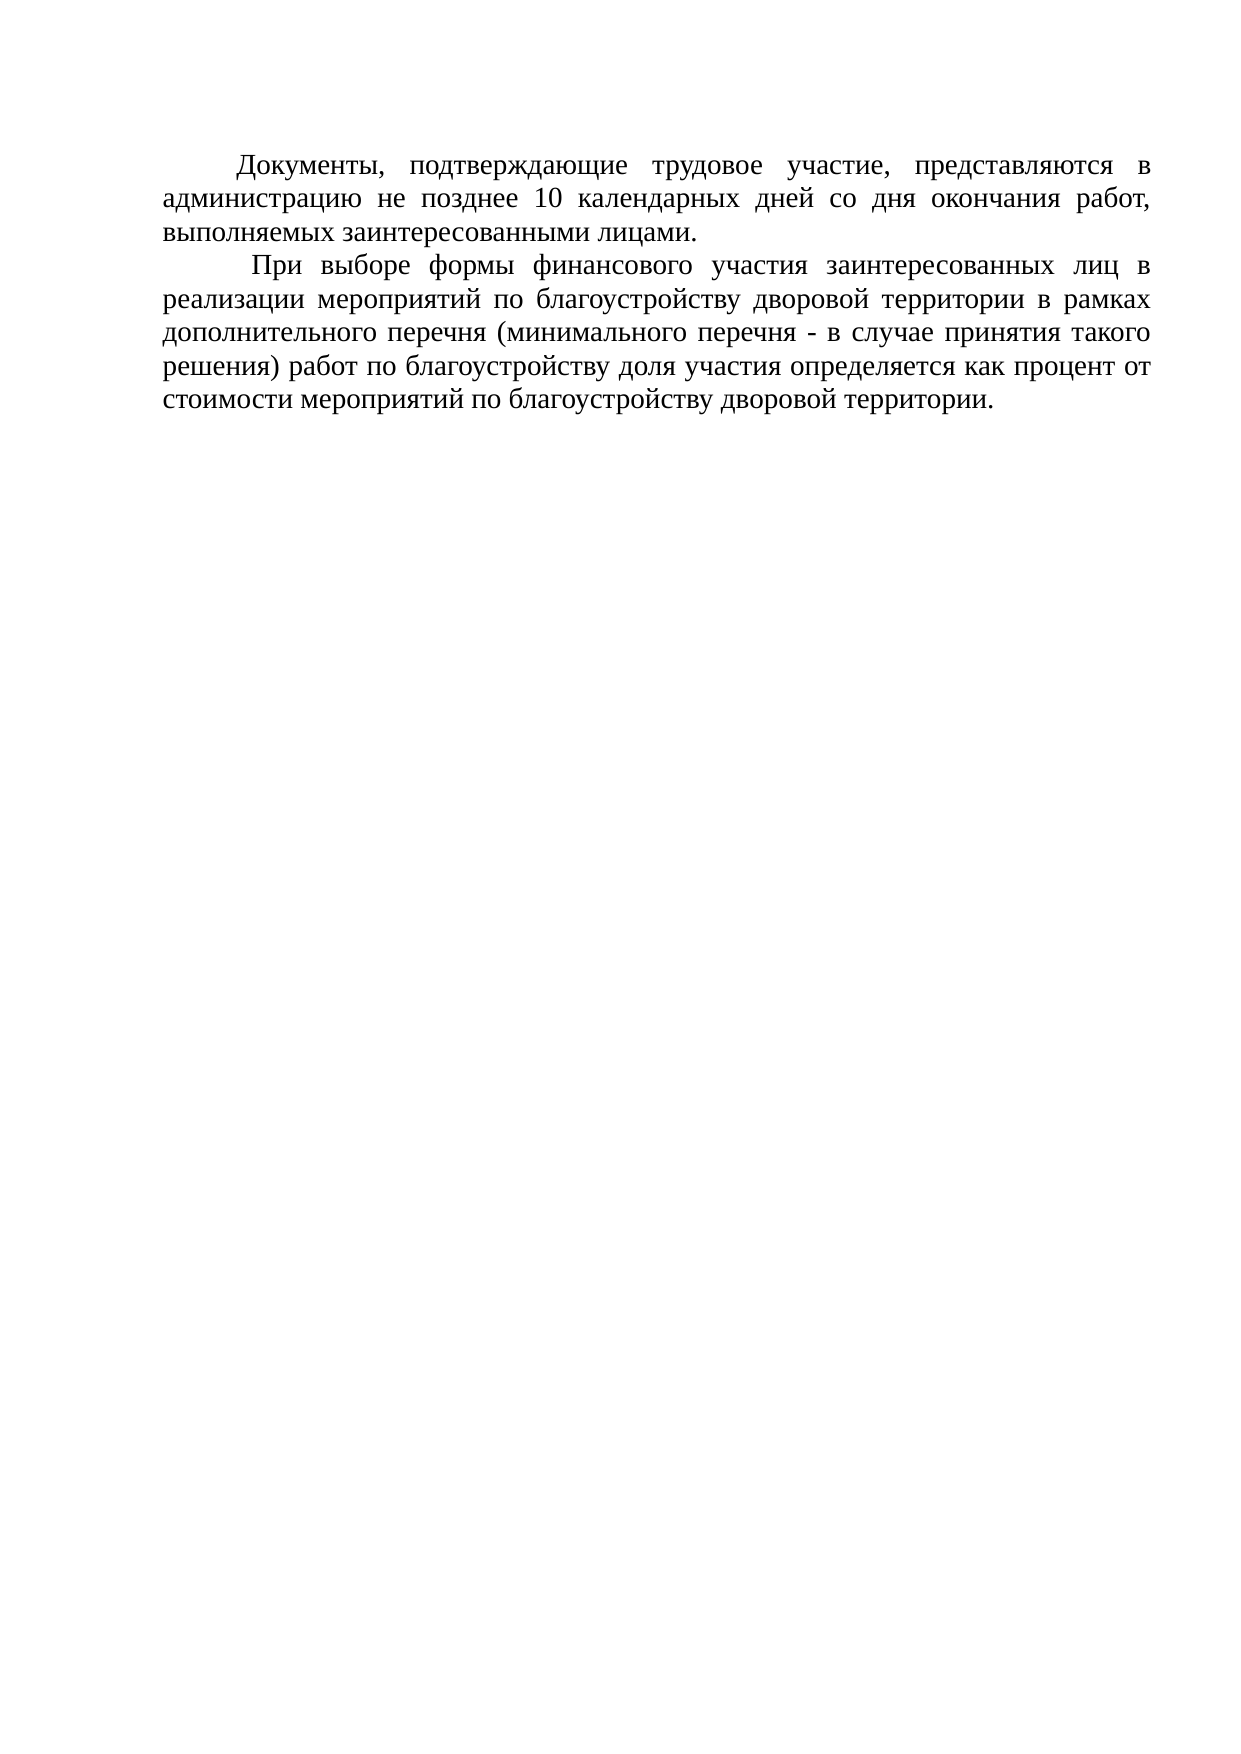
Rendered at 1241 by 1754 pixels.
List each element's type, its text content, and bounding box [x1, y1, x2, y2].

text Документы, подтверждающие трудовое участие, представляются в администрацию не позднее 10 календарных дней со дня окончания работ, выполняемых заинтересованными лицами. [162, 147, 1152, 247]
text При выборе формы финансового участия заинтересованных лиц в реализации мероприятий по благоустройству дворовой территории в рамках дополнительного перечня (минимального перечня - в случае принятия такого решения) работ по благоустройству доля участия определяется как процент от стоимости мероприятий по благоустройству дворовой территории. [162, 247, 1152, 415]
